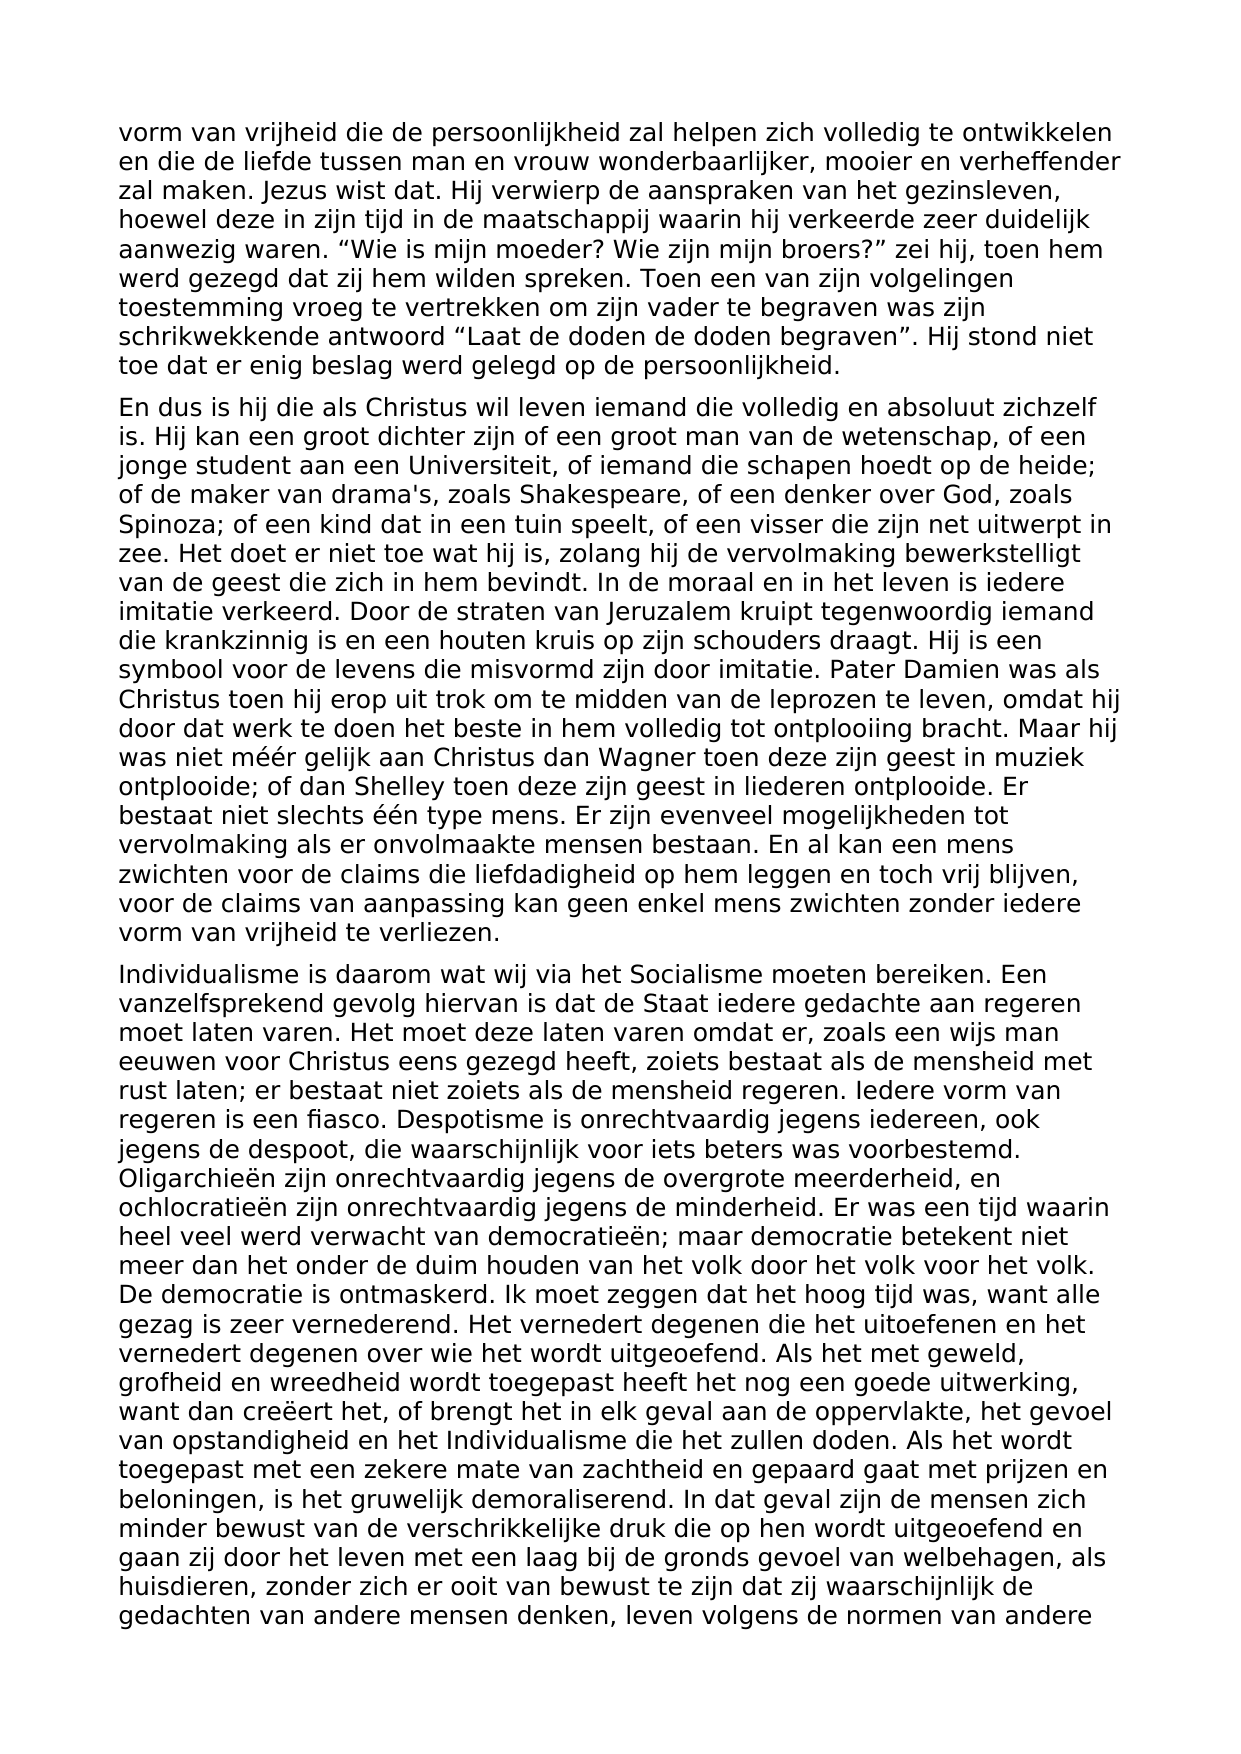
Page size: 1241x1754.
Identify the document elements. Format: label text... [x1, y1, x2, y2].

text vorm van vrijheid die de persoonlijkheid zal helpen zich volledig te ontwikkelen en die de liefde tussen man en vrouw wonderbaarlijker, mooier en verheffender zal maken. Jezus wist dat. Hij verwierp de aanspraken van het gezinsleven, hoewel deze in zijn tijd in de maatschappij waarin hij verkeerde zeer duidelijk aanwezig waren. “Wie is mijn moeder? Wie zijn mijn broers?” zei hij, toen hem werd gezegd dat zij hem wilden spreken. Toen een van zijn volgelingen toestemming vroeg te vertrekken om zijn vader te begraven was zijn schrikwekkende antwoord “Laat de doden de doden begraven”. Hij stond niet toe dat er enig beslag werd gelegd op de persoonlijkheid. [118, 118, 1122, 381]
text En dus is hij die als Christus wil leven iemand die volledig en absoluut zichzelf is. Hij kan een groot dichter zijn of een groot man van de wetenschap, of een jonge student aan een Universiteit, of iemand die schapen hoedt op de heide; of de maker van drama's, zoals Shakespeare, of een denker over God, zoals Spinoza; of een kind dat in een tuin speelt, of een visser die zijn net uitwerpt in zee. Het doet er niet toe wat hij is, zolang hij de vervolmaking bewerkstelligt van de geest die zich in hem bevindt. In de moraal en in het leven is iedere imitatie verkeerd. Door de straten van Jeruzalem kruipt tegenwoordig iemand die krankzinnig is en een houten kruis op zijn schouders draagt. Hij is een symbool voor de levens die misvormd zijn door imitatie. Pater Damien was als Christus toen hij erop uit trok om te midden van de leprozen te leven, omdat hij door dat werk te doen het beste in hem volledig tot ontplooiing bracht. Maar hij was niet méér gelijk aan Christus dan Wagner toen deze zijn geest in muziek ontplooide; of dan Shelley toen deze zijn geest in liederen ontplooide. Er bestaat niet slechts één type mens. Er zijn evenveel mogelijkheden tot vervolmaking als er onvolmaakte mensen bestaan. En al kan een mens zwichten voor de claims die liefdadigheid op hem leggen en toch vrij blijven, voor de claims van aanpassing kan geen enkel mens zwichten zonder iedere vorm van vrijheid te verliezen. [118, 393, 1122, 947]
text Individualisme is daarom wat wij via het Socialisme moeten bereiken. Een vanzelfsprekend gevolg hiervan is dat de Staat iedere gedachte aan regeren moet laten varen. Het moet deze laten varen omdat er, zoals een wijs man eeuwen voor Christus eens gezegd heeft, zoiets bestaat als de mensheid met rust laten; er bestaat niet zoiets als de mensheid regeren. Iedere vorm van regeren is een fiasco. Despotisme is onrechtvaardig jegens iedereen, ook jegens de despoot, die waarschijnlijk voor iets beters was voorbestemd. Oligarchieën zijn onrechtvaardig jegens de overgrote meerderheid, en ochlocratieën zijn onrechtvaardig jegens de minderheid. Er was een tijd waarin heel veel werd verwacht van democratieën; maar democratie betekent niet meer dan het onder de duim houden van het volk door het volk voor het volk. De democratie is ontmaskerd. Ik moet zeggen dat het hoog tijd was, want alle gezag is zeer vernederend. Het vernedert degenen die het uitoefenen en het vernedert degenen over wie het wordt uitgeoefend. Als het met geweld, grofheid en wreedheid wordt toegepast heeft het nog een goede uitwerking, want dan creëert het, of brengt het in elk geval aan de oppervlakte, het gevoel van opstandigheid en het Individualisme die het zullen doden. Als het wordt toegepast met een zekere mate van zachtheid en gepaard gaat met prijzen en beloningen, is het gruwelijk demoraliserend. In dat geval zijn de mensen zich minder bewust van de verschrikkelijke druk die op hen wordt uitgeoefend en gaan zij door het leven met een laag bij de gronds gevoel van welbehagen, als huisdieren, zonder zich er ooit van bewust te zijn dat zij waarschijnlijk de gedachten van andere mensen denken, leven volgens de normen van andere [118, 960, 1122, 1631]
